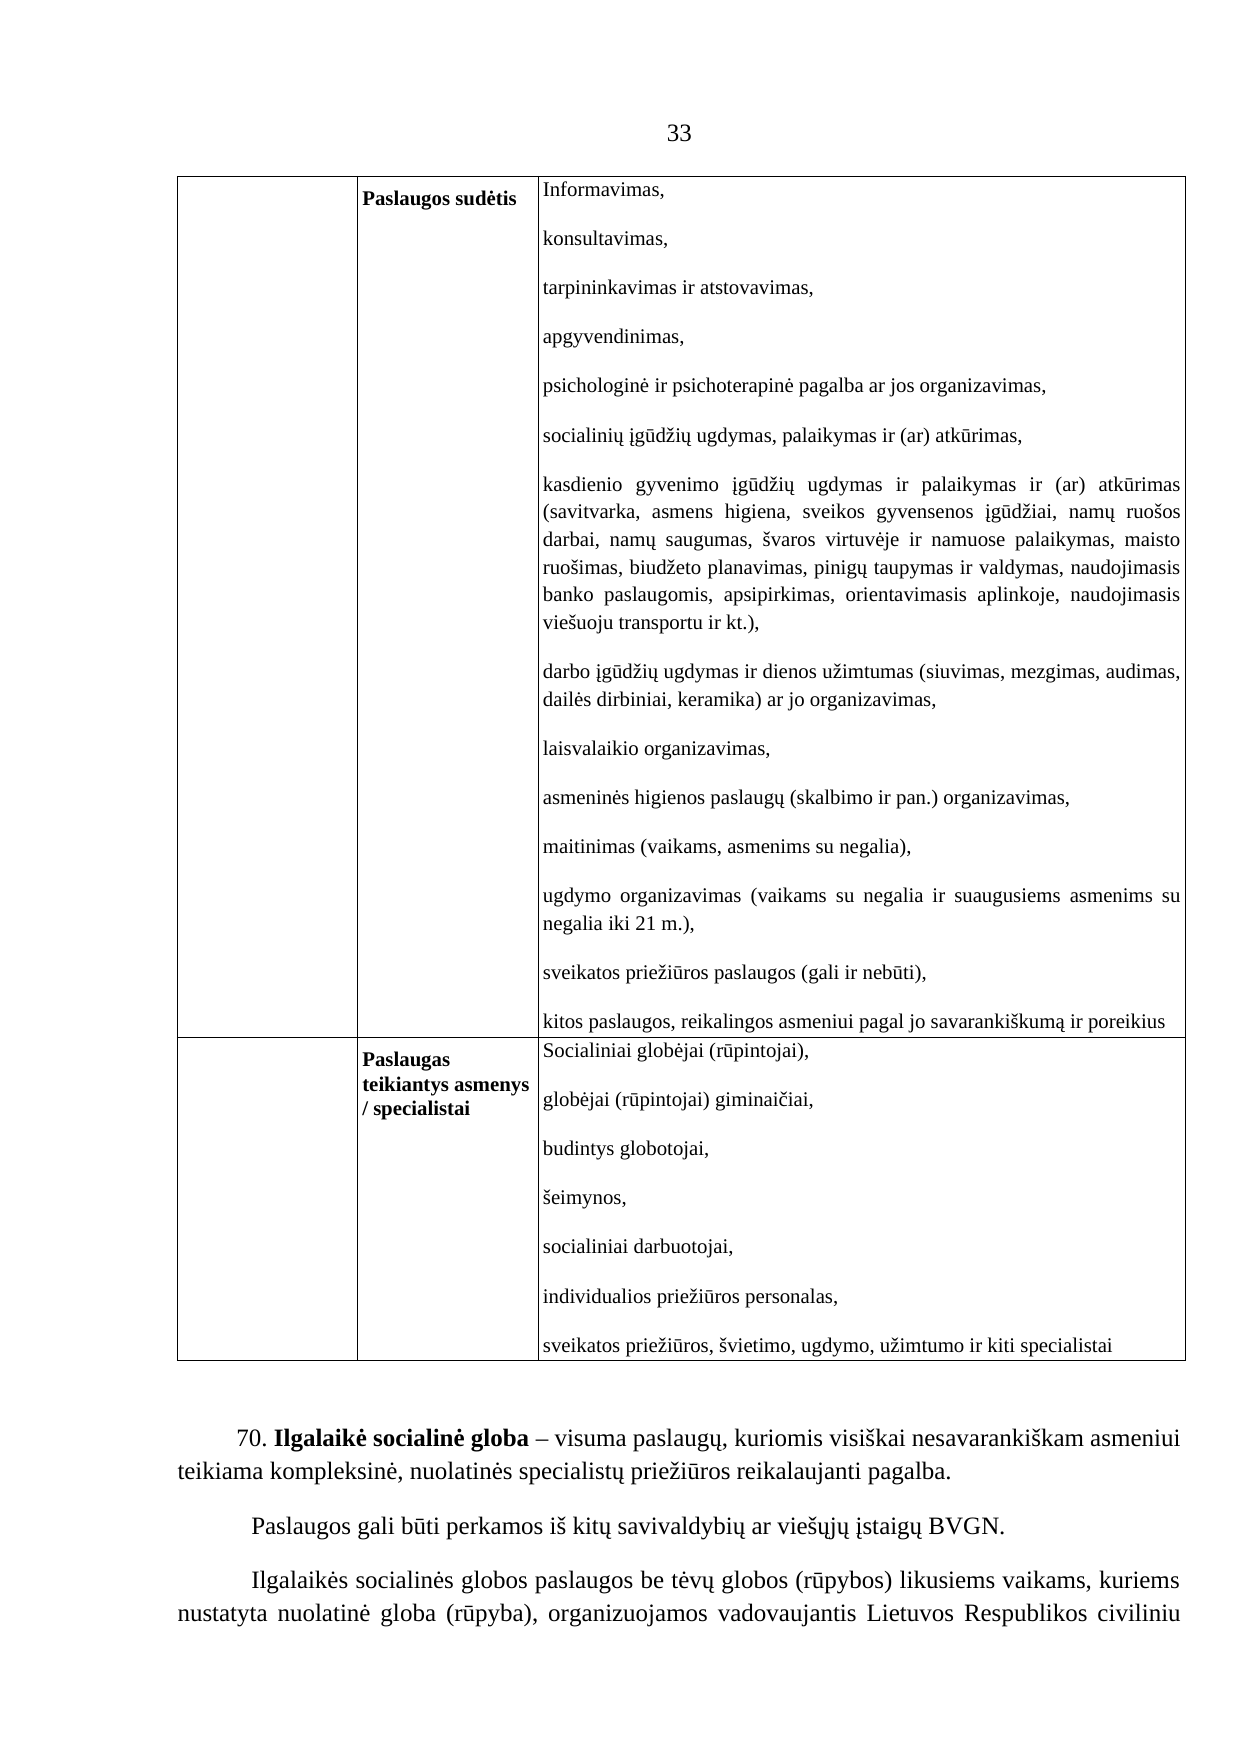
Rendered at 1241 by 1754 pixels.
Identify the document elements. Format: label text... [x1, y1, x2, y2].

text Ilgalaikės socialinės globos paslaugos be tėvų globos (rūpybos) likusiems vaikams, kuriems nustatyta nuolatinė globa (rūpyba), organizuojamos vadovaujantis Lietuvos Respublikos civiliniu [177, 1565, 1181, 1627]
table_cell [178, 1038, 357, 1360]
table_cell Paslaugas teikiantys asmenys / specialistai [358, 1038, 538, 1360]
table_cell Paslaugos sudėtis [358, 177, 538, 1037]
text 70. Ilgalaikė socialinė globa – visuma paslaugų, kuriomis visiškai nesavarankiškam asmeniui teikiama kompleksinė, nuolatinės specialistų priežiūros reikalaujanti pagalba. [177, 1423, 1181, 1485]
table_cell [178, 177, 357, 1037]
table_cell Informavimas, konsultavimas, tarpininkavimas ir atstovavimas, apgyvendinimas, psichologinė ir psichoterapinė pagalba ar jos organizavimas, socialinių įgūdžių ugdymas, palaikymas ir (ar) atkūrimas, kasdienio gyvenimo įgūdžių ugdymas ir palaikymas ir (ar) atkūrimas (savitvarka, asmens higiena, sveikos gyvensenos įgūdžiai, namų ruošos darbai, namų saugumas, švaros virtuvėje ir namuose palaikymas, maisto ruošimas, biudžeto planavimas, pinigų taupymas ir valdymas, naudojimasis banko paslaugomis, apsipirkimas, orientavimasis aplinkoje, naudojimasis viešuoju transportu ir kt.), darbo įgūdžių ugdymas ir dienos užimtumas (siuvimas, mezgimas, audimas, dailės dirbiniai, keramika) ar jo organizavimas, laisvalaikio organizavimas, asmeninės higienos paslaugų (skalbimo ir pan.) organizavimas, maitinimas (vaikams, asmenims su negalia), ugdymo organizavimas (vaikams su negalia ir suaugusiems asmenims su negalia iki 21 m.), sveikatos priežiūros paslaugos (gali ir nebūti), kitos paslaugos, reikalingos asmeniui pagal jo savarankiškumą ir poreikius [539, 177, 1185, 1037]
table_cell Socialiniai globėjai (rūpintojai), globėjai (rūpintojai) giminaičiai, budintys globotojai, šeimynos, socialiniai darbuotojai, individualios priežiūros personalas, sveikatos priežiūros, švietimo, ugdymo, užimtumo ir kiti specialistai [539, 1038, 1185, 1360]
text Paslaugos gali būti perkamos iš kitų savivaldybių ar viešųjų įstaigų BVGN. [177, 1511, 1181, 1539]
